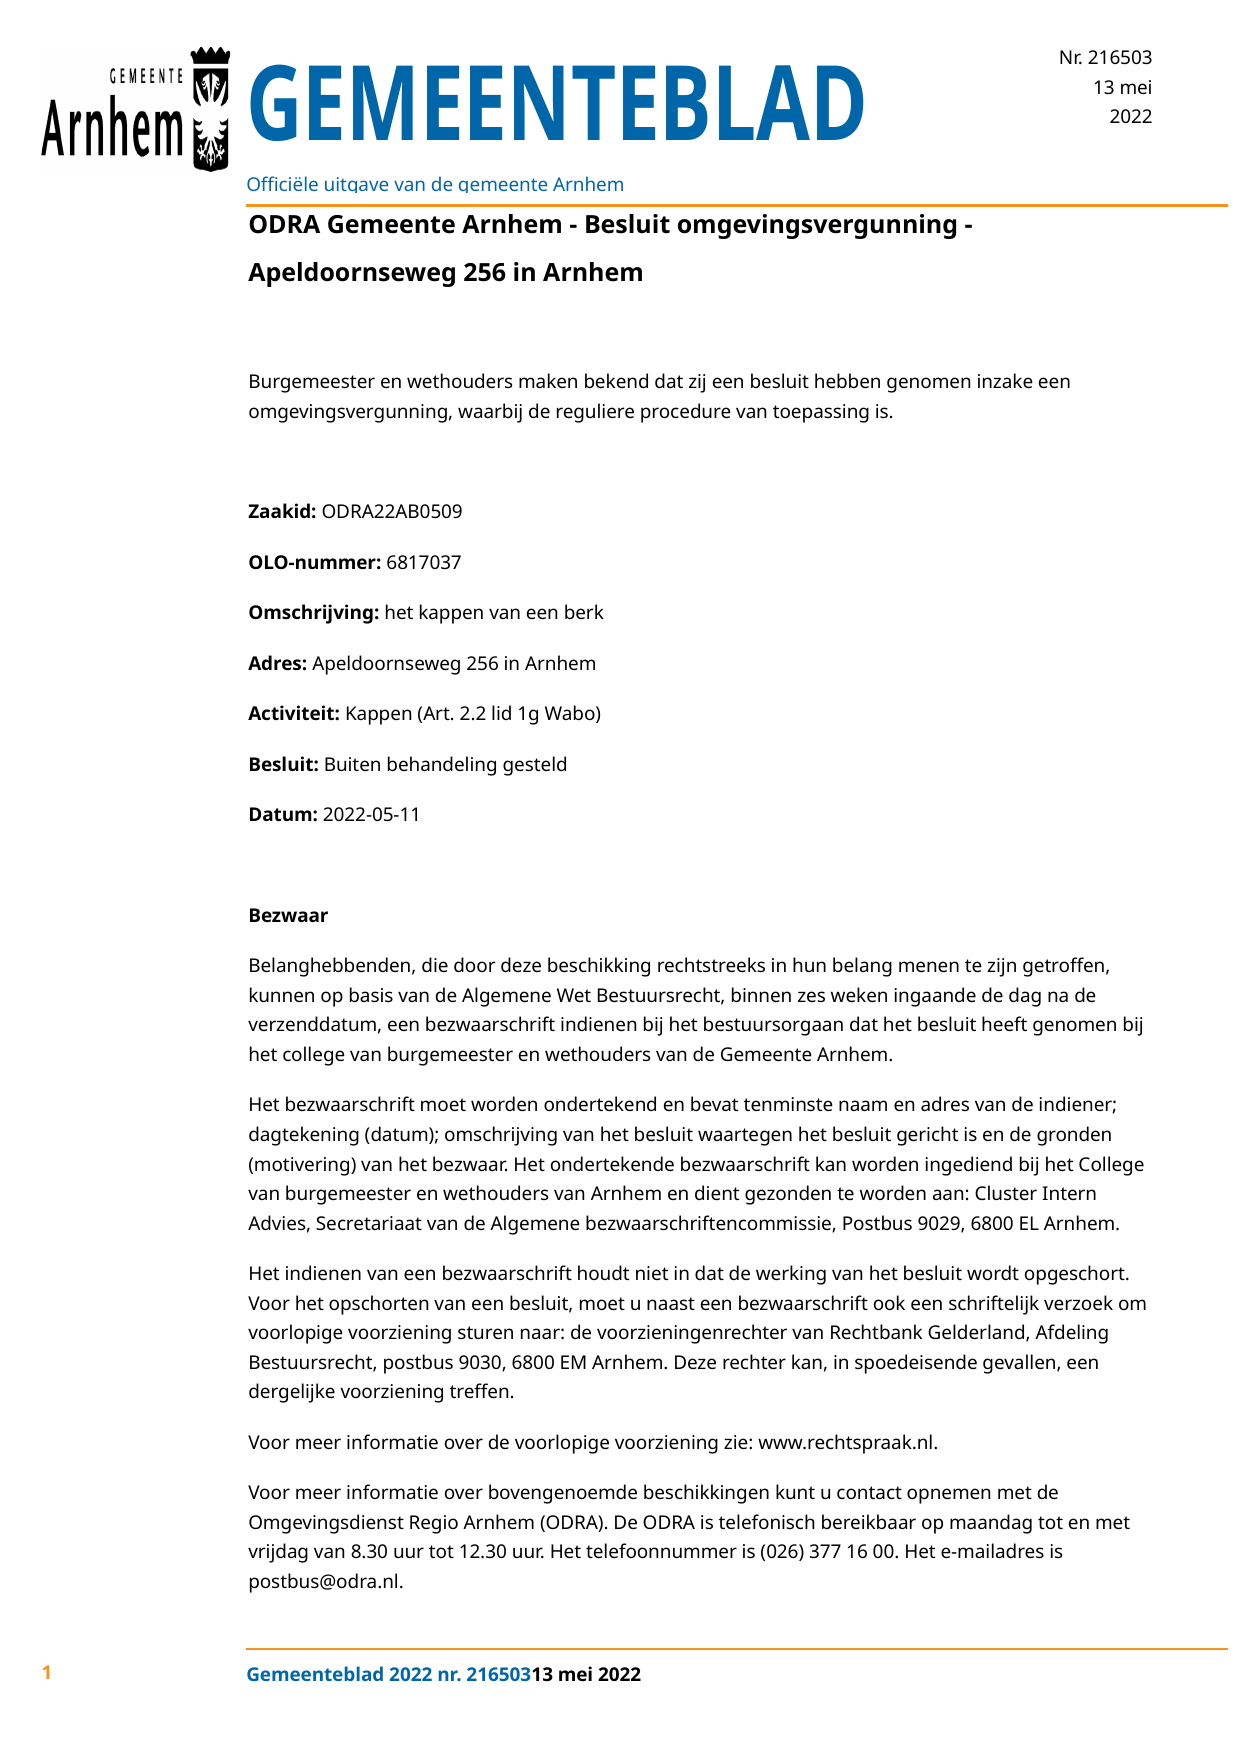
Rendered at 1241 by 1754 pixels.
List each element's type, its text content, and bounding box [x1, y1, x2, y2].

text Bezwaar [248, 902, 1152, 928]
text Het indienen van een bezwaarschrift houdt niet in dat de werking van het besluit wordt opgeschort. Voor het opschorten van een besluit, moet u naast een bezwaarschrift ook een schriftelijk verzoek om voorlopige voorziening sturen naar: de voorzieningenrechter van Rechtbank Gelderland, Afdeling Bestuursrecht, postbus 9030, 6800 EM Arnhem. Deze rechter kan, in spoedeisende gevallen, een dergelijke voorziening treffen. [248, 1260, 1152, 1404]
text Voor meer informatie over bovengenoemde beschikkingen kunt u contact opnemen met de Omgevingsdienst Regio Arnhem (ODRA). De ODRA is telefonisch bereikbaar op maandag tot en met vrijdag van 8.30 uur tot 12.30 uur. Het telefoonnummer is (026) 377 16 00. Het e-mailadres is postbus@odra.nl. [248, 1479, 1152, 1594]
text Activiteit: Kappen (Art. 2.2 lid 1g Wabo) [248, 700, 1152, 726]
text Het bezwaarschrift moet worden ondertekend en bevat tenminste naam en adres van de indiener; dagtekening (datum); omschrijving van het besluit waartegen het besluit gericht is en de gronden (motivering) van het bezwaar. Het ondertekende bezwaarschrift kan worden ingediend bij het College van burgemeester en wethouders van Arnhem en dient gezonden te worden aan: Cluster Intern Advies, Secretariaat van de Algemene bezwaarschriftencommissie, Postbus 9029, 6800 EL Arnhem. [248, 1092, 1152, 1236]
text Datum: 2022-05-11 [248, 801, 1152, 827]
picture [41, 47, 231, 172]
text Omschrijving: het kappen van een berk [248, 599, 1152, 625]
text Belanghebbenden, die door deze beschikking rechtstreeks in hun belang menen te zijn getroffen, kunnen op basis van de Algemene Wet Bestuursrecht, binnen zes weken ingaande de dag na de verzenddatum, een bezwaarschrift indienen bij het bestuursorgaan dat het besluit heeft genomen bij het college van burgemeester en wethouders van de Gemeente Arnhem. [248, 952, 1152, 1067]
text Besluit: Buiten behandeling gesteld [248, 751, 1152, 777]
text Voor meer informatie over de voorlopige voorziening zie: www.rechtspraak.nl. [248, 1429, 1152, 1455]
text OLO-nummer: 6817037 [248, 549, 1152, 575]
text Burgemeester en wethouders maken bekend dat zij een besluit hebben genomen inzake een omgevingsvergunning, waarbij de reguliere procedure van toepassing is. [248, 368, 1152, 424]
text Adres: Apeldoornseweg 256 in Arnhem [248, 650, 1152, 676]
text Zaakid: ODRA22AB0509 [248, 499, 1152, 524]
text ODRA Gemeente Arnhem - Besluit omgevingsvergunning - Apeldoornseweg 256 in Arnhem [248, 207, 1152, 288]
